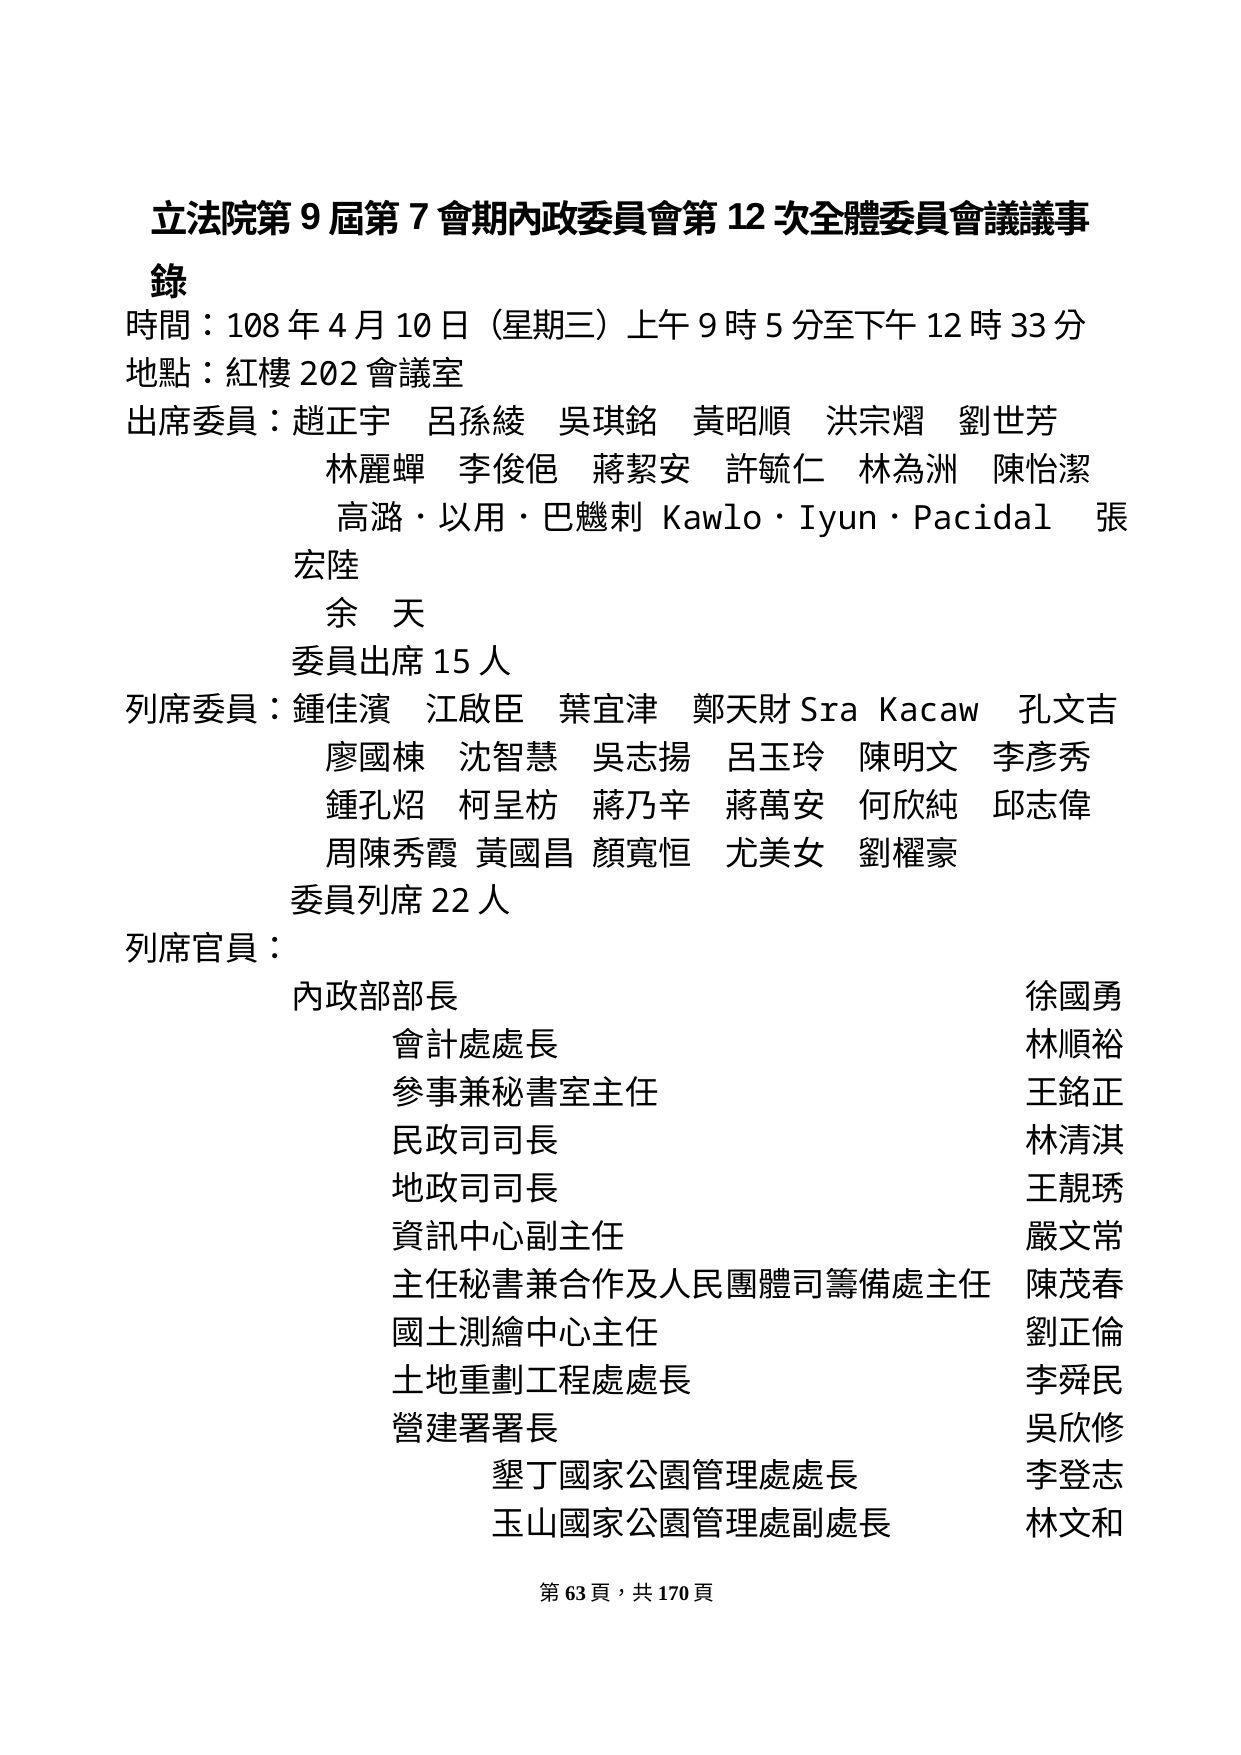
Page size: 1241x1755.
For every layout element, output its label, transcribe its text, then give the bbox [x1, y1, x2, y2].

text 委員出席15人 [291, 635, 1155, 683]
text 國土測繪中心主任 劉正倫 [125, 1306, 1129, 1354]
text 內政部部長 徐國勇 [125, 970, 1143, 1018]
text 周陳秀霞 黃國昌 顏寬恒 尤美女 劉櫂豪 [125, 827, 1155, 874]
text 出席委員：趙正宇 呂孫綾 吳琪銘 黃昭順 洪宗熠 劉世芳 [125, 395, 1129, 443]
text 高潞．以用．巴魕剌 Kawlo．Iyun．Pacidal 張宏陸 [125, 491, 1129, 587]
text 時間：108年4月10日（星期三）上午9時5分至下午12時33分 [125, 299, 1129, 347]
text 立法院第9屆第7會期內政委員會第12次全體委員會議議事錄 [150, 174, 1104, 299]
text 營建署署長 吳欣修 [125, 1402, 1129, 1449]
text 余 天 [125, 587, 1129, 635]
text 資訊中心副主任 嚴文常 [125, 1210, 1129, 1258]
text 地點：紅樓202會議室 [125, 347, 1129, 395]
text 參事兼秘書室主任 王銘正 [175, 1066, 1129, 1114]
text 地政司司長 王靚琇 [125, 1162, 1129, 1210]
text 列席官員： [125, 922, 1129, 970]
text 會計處處長 林順裕 [125, 1018, 1129, 1066]
text 廖國棟 沈智慧 吳志揚 呂玉玲 陳明文 李彥秀 [125, 731, 1155, 779]
text 主任秘書兼合作及人民團體司籌備處主任 陳茂春 [125, 1258, 1129, 1306]
text 委員列席22人 [290, 874, 1155, 922]
text 民政司司長 林清淇 [175, 1114, 1129, 1162]
text 列席委員：鍾佳濱 江啟臣 葉宜津 鄭天財Sra Kacaw 孔文吉 [125, 683, 1155, 731]
text 林麗蟬 李俊俋 蔣絜安 許毓仁 林為洲 陳怡潔 [125, 443, 1129, 491]
text 玉山國家公園管理處副處長 林文和 [125, 1497, 1129, 1545]
text 鍾孔炤 柯呈枋 蔣乃辛 蔣萬安 何欣純 邱志偉 [125, 779, 1155, 827]
text 土地重劃工程處處長 李舜民 [125, 1354, 1129, 1402]
text 墾丁國家公園管理處處長 李登志 [125, 1449, 1129, 1497]
